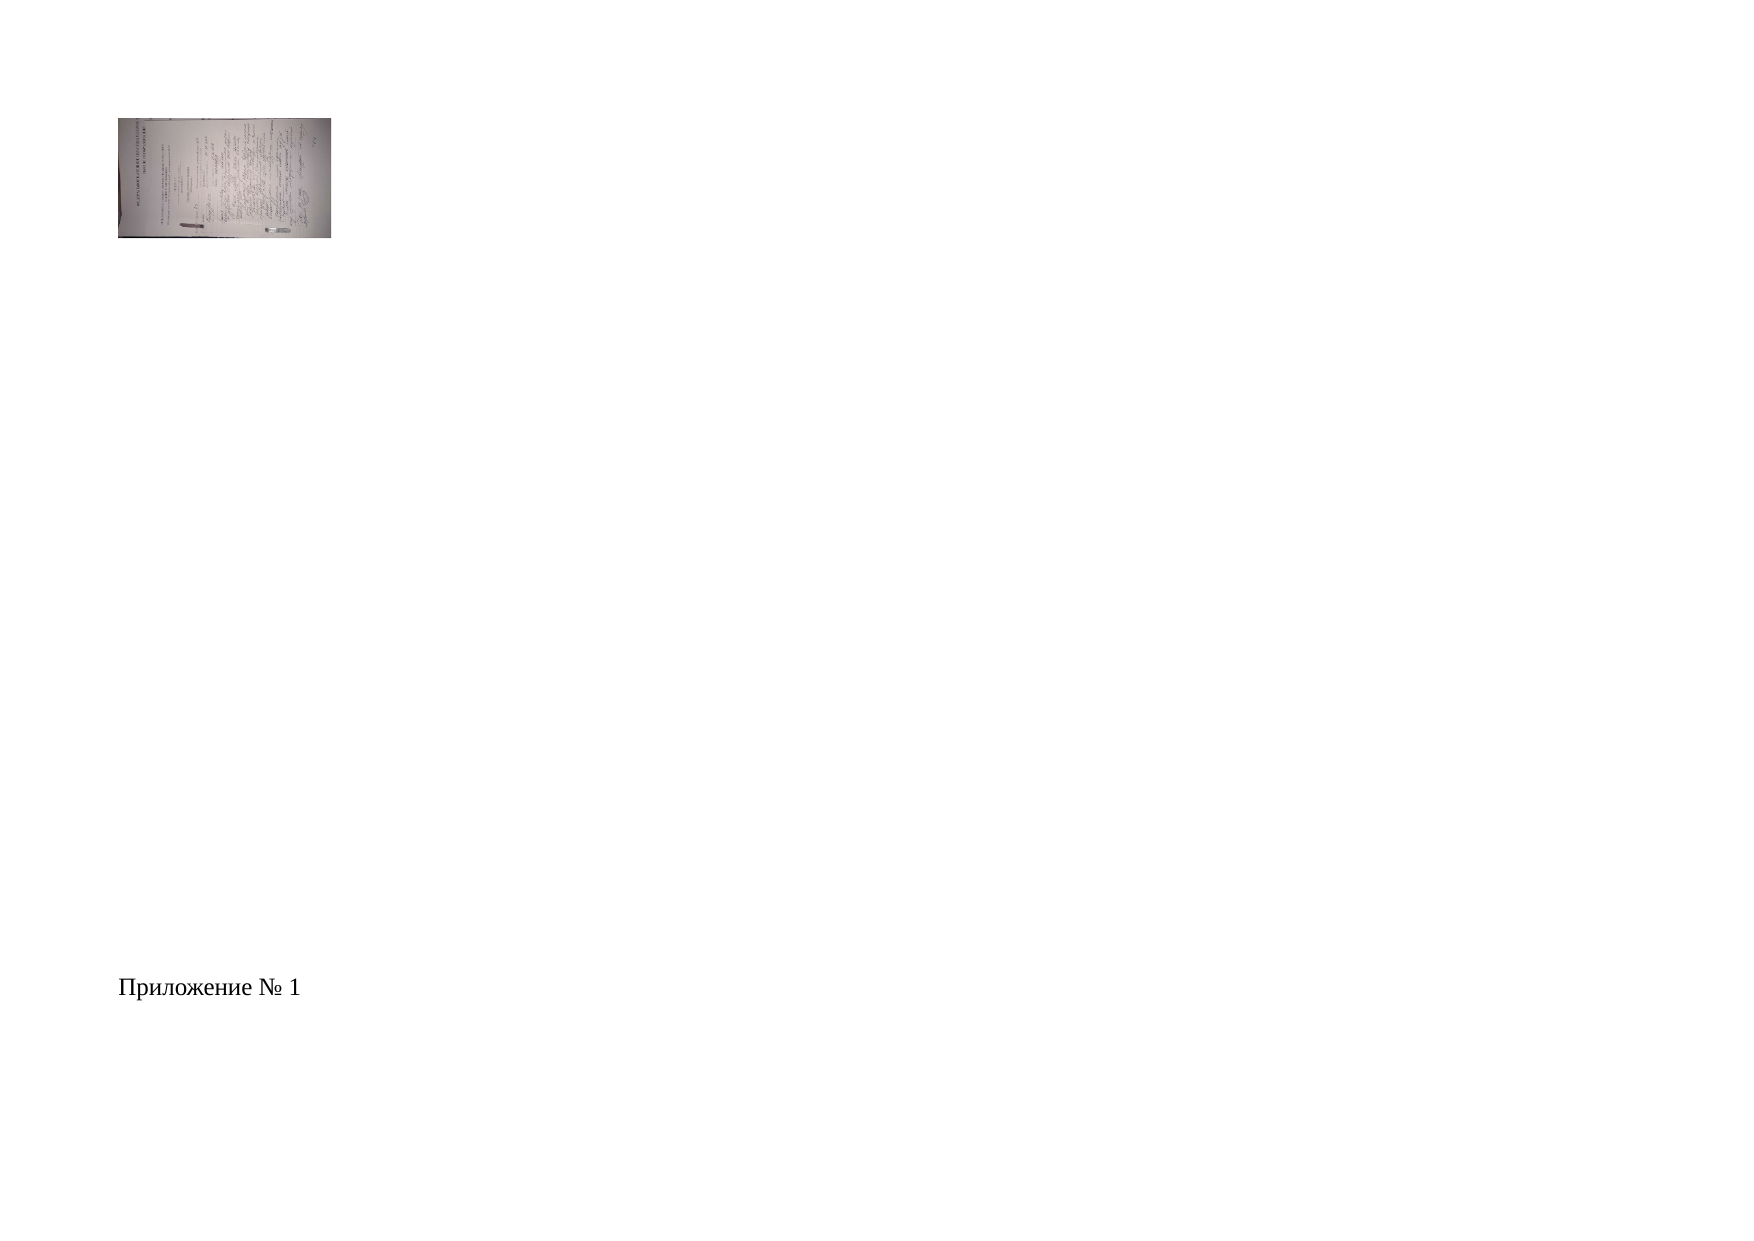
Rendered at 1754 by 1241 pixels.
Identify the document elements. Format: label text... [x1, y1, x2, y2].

text Приложение № 1 [118, 972, 1636, 1001]
